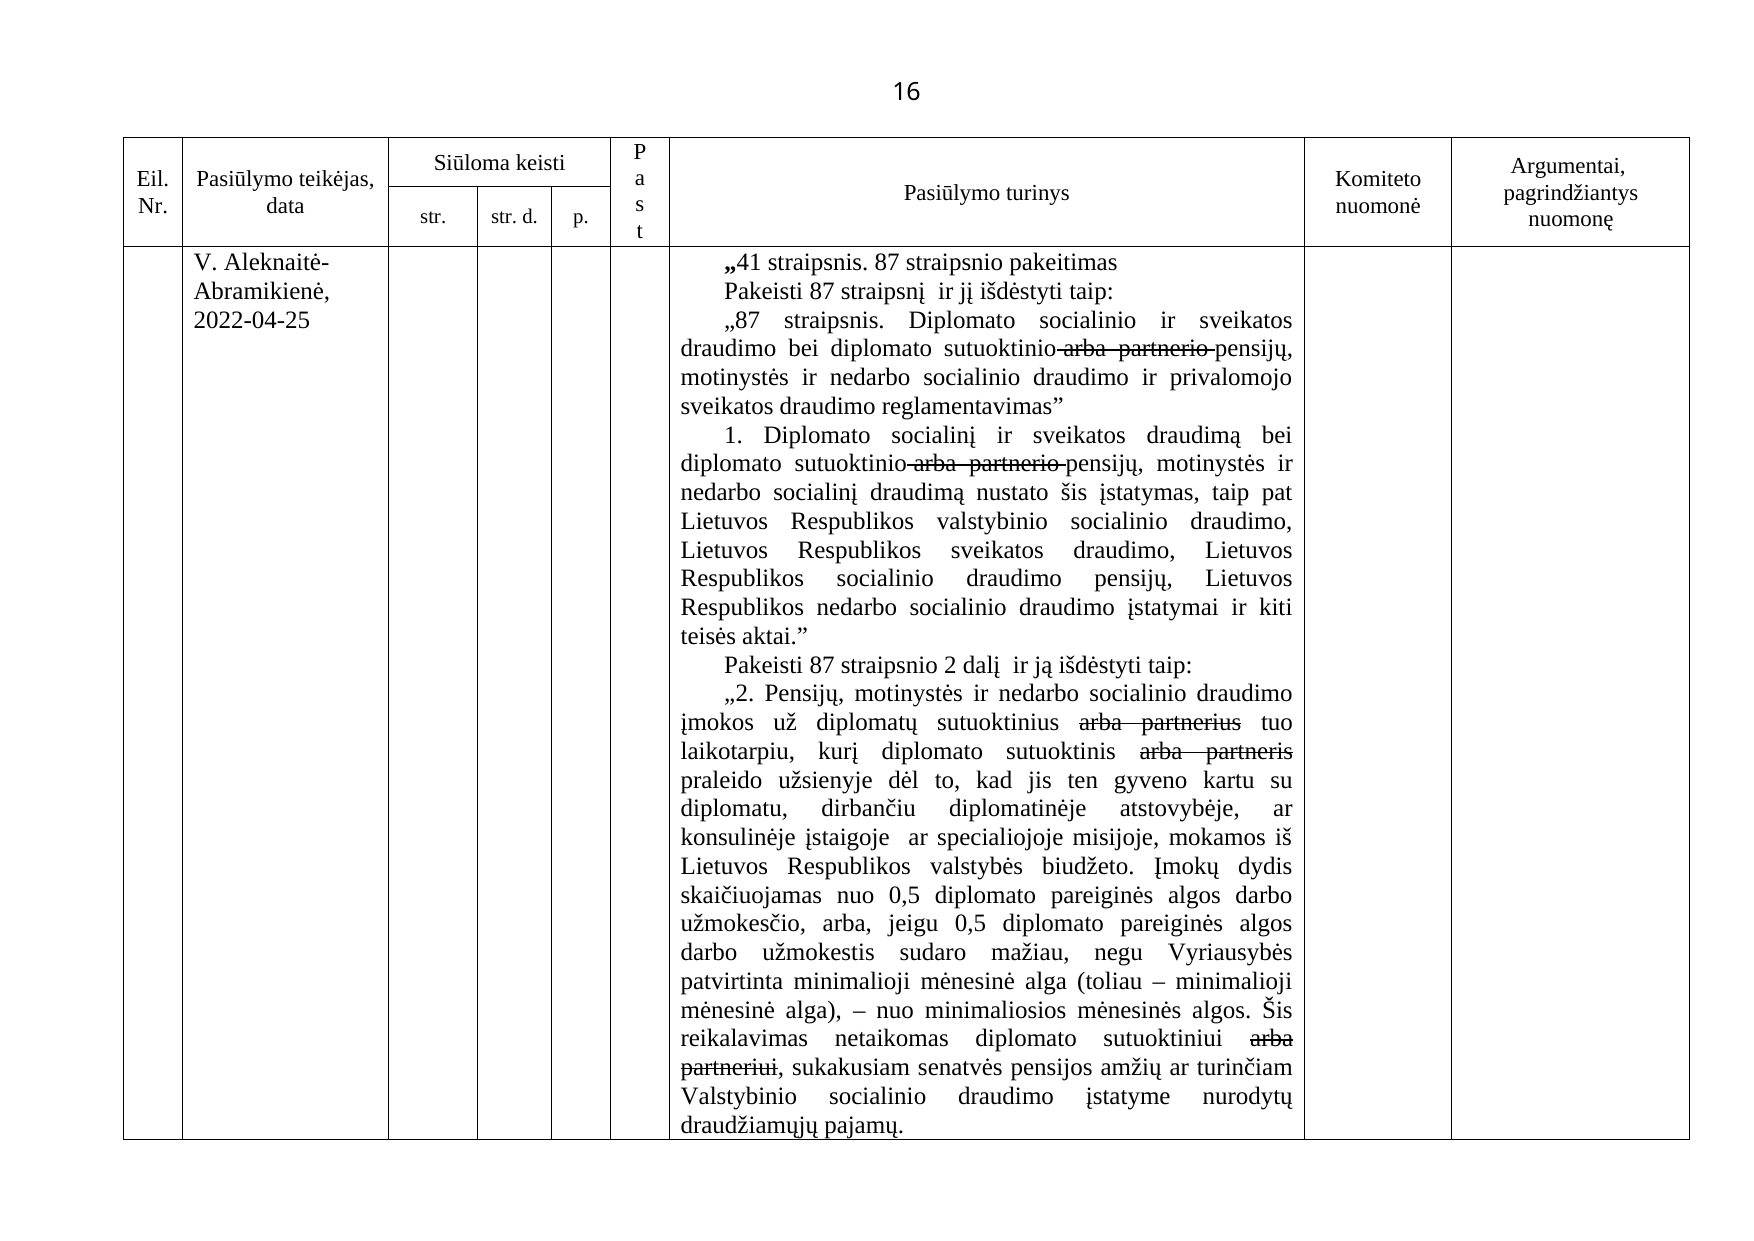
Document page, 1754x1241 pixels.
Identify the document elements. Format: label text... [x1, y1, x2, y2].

table_header Komiteto nuomonė [1305, 138, 1451, 246]
table_cell V. Aleknaitė-Abramikienė, 2022-04-25 [183, 247, 388, 1138]
table_header Pastabos [611, 138, 669, 246]
table_header Pasiūlymo teikėjas, data [183, 138, 388, 246]
table_cell p. [552, 187, 610, 246]
table_header Argumentai, pagrindžiantys nuomonę [1452, 138, 1689, 246]
table_cell „41 straipsnis. 87 straipsnio pakeitimas Pakeisti 87 straipsnį ir jį išdėstyti taip: „87 straipsnis. Diplomato socialinio ir sveikatos draudimo bei diplomato sutuoktinio arba partnerio pensijų, motinystės ir nedarbo socialinio draudimo ir privalomojo sveikatos draudimo reglamentavimas” 1. Diplomato socialinį ir sveikatos draudimą bei diplomato sutuoktinio arba partnerio pensijų, motinystės ir nedarbo socialinį draudimą nustato šis įstatymas, taip pat Lietuvos Respublikos valstybinio socialinio draudimo, Lietuvos Respublikos sveikatos draudimo, Lietuvos Respublikos socialinio draudimo pensijų, Lietuvos Respublikos nedarbo socialinio draudimo įstatymai ir kiti teisės aktai.” Pakeisti 87 straipsnio 2 dalį ir ją išdėstyti taip: „2. Pensijų, motinystės ir nedarbo socialinio draudimo įmokos už diplomatų sutuoktinius arba partnerius tuo laikotarpiu, kurį diplomato sutuoktinis arba partneris praleido užsienyje dėl to, kad jis ten gyveno kartu su diplomatu, dirbančiu diplomatinėje atstovybėje, ar konsulinėje įstaigoje ar specialiojoje misijoje, mokamos iš Lietuvos Respublikos valstybės biudžeto. Įmokų dydis skaičiuojamas nuo 0,5 diplomato pareiginės algos darbo užmokesčio, arba, jeigu 0,5 diplomato pareiginės algos darbo užmokestis sudaro mažiau, negu Vyriausybės patvirtinta minimalioji mėnesinė alga (toliau – minimalioji mėnesinė alga), – nuo minimaliosios mėnesinės algos. Šis reikalavimas netaikomas diplomato sutuoktiniui arba partneriui, sukakusiam senatvės pensijos amžių ar turinčiam Valstybinio socialinio draudimo įstatyme nurodytų draudžiamųjų pajamų. [670, 247, 1304, 1138]
table_cell str. [389, 187, 477, 246]
table_cell str. d. [478, 187, 551, 246]
table_cell [478, 247, 551, 1138]
table_cell [124, 247, 182, 1138]
table_header Pasiūlymo turinys [670, 138, 1304, 246]
table_header Eil. Nr. [124, 138, 182, 246]
table_cell [389, 247, 477, 1138]
table_cell [1452, 247, 1689, 1138]
table_cell [611, 247, 669, 1138]
table_cell [1305, 247, 1451, 1138]
table_cell [552, 247, 610, 1138]
table_header Siūloma keisti [389, 138, 610, 186]
